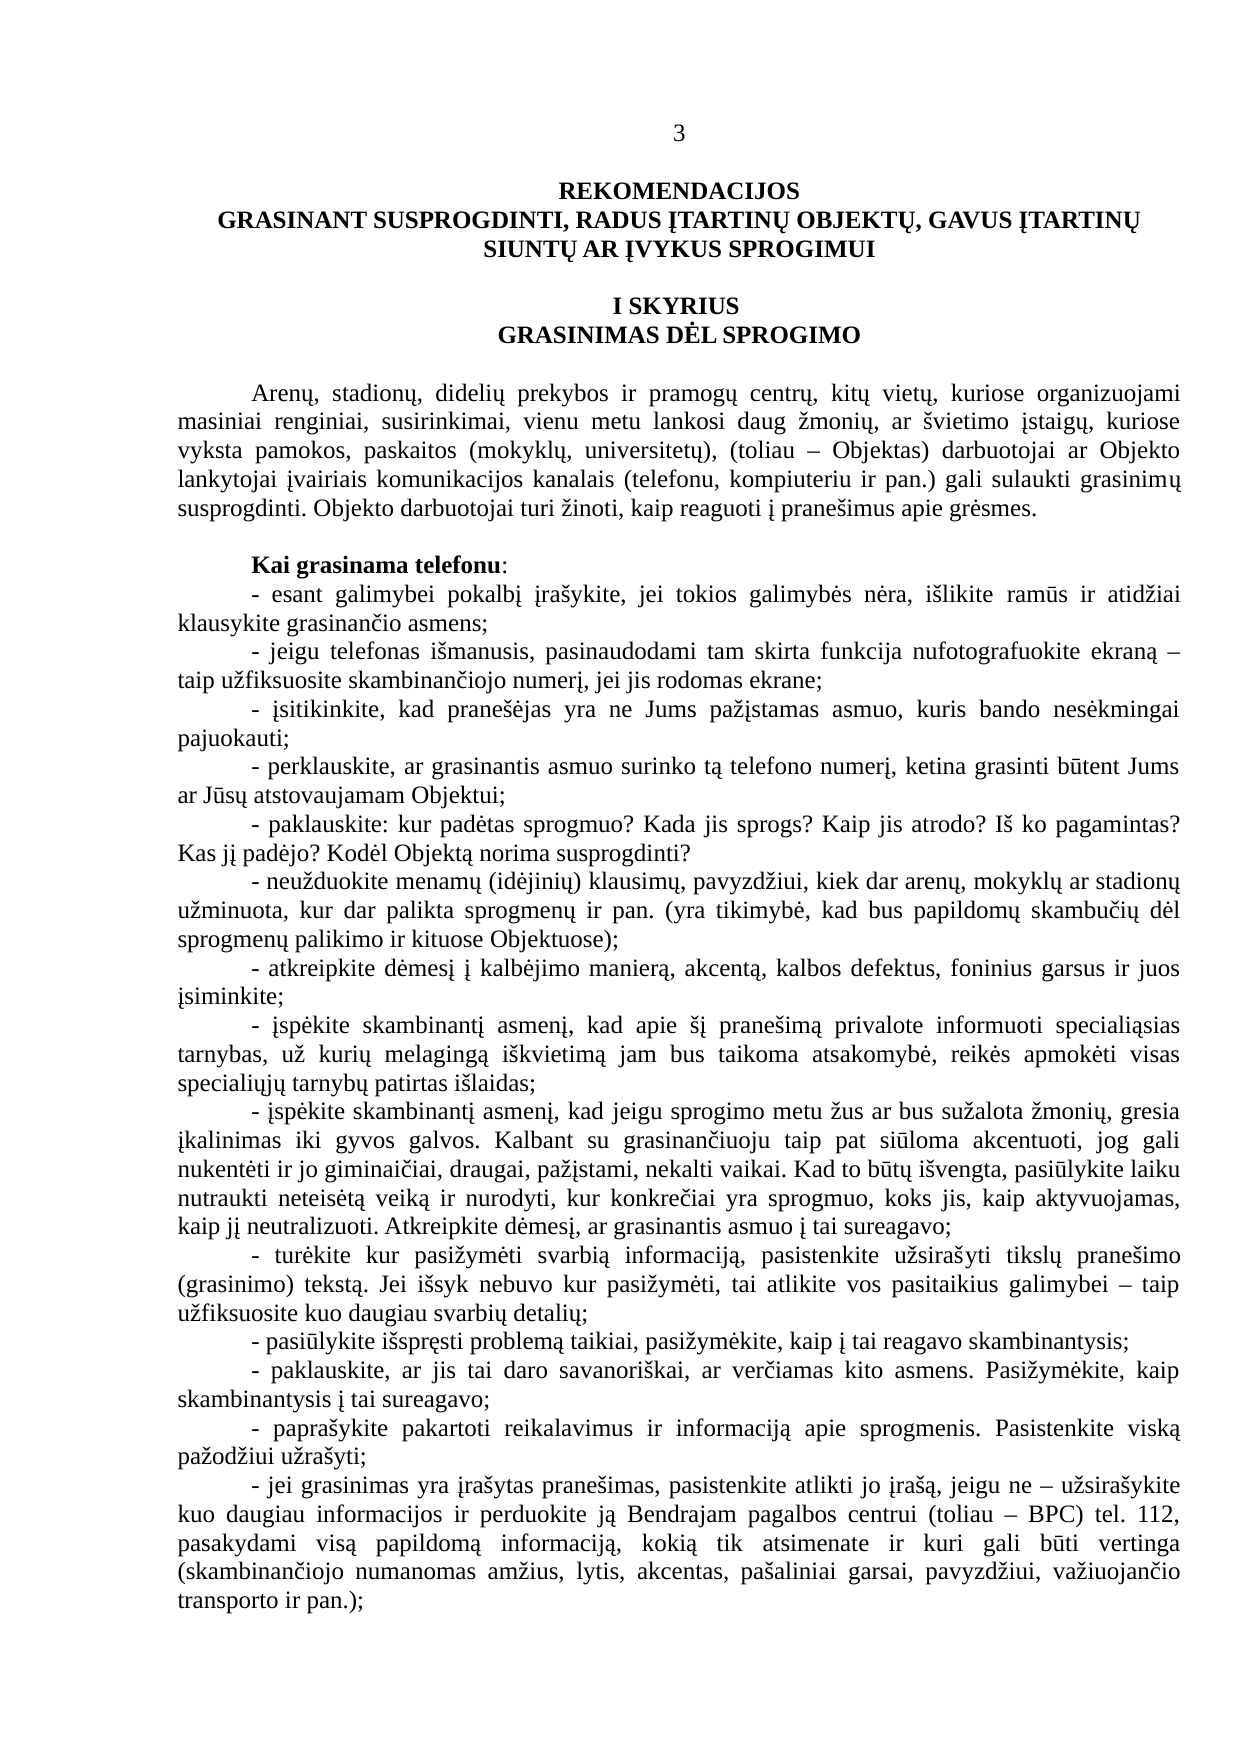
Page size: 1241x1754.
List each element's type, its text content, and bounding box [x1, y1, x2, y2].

text - esant galimybei pokalbį įrašykite, jei tokios galimybės nėra, išlikite ramūs ir atidžiai klausykite grasinančio asmens; [177, 579, 1181, 636]
text Kai grasinama telefonu: [177, 550, 1181, 579]
text - neužduokite menamų (idėjinių) klausimų, pavyzdžiui, kiek dar arenų, mokyklų ar stadionų užminuota, kur dar palikta sprogmenų ir pan. (yra tikimybė, kad bus papildomų skambučių dėl sprogmenų palikimo ir kituose Objektuose); [177, 866, 1181, 953]
text GRASINANT SUSPROGDINTI, RADUS ĮTARTINŲ OBJEKTŲ, GAVUS ĮTARTINŲ SIUNTŲ AR ĮVYKUS SPROGIMUI [177, 205, 1181, 263]
text - paprašykite pakartoti reikalavimus ir informaciją apie sprogmenis. Pasistenkite viską pažodžiui užrašyti; [177, 1413, 1181, 1470]
text REKOMENDACIJOS [177, 176, 1181, 205]
text - perklauskite, ar grasinantis asmuo surinko tą telefono numerį, ketina grasinti būtent Jums ar Jūsų atstovaujamam Objektui; [177, 751, 1181, 809]
text - jei grasinimas yra įrašytas pranešimas, pasistenkite atlikti jo įrašą, jeigu ne – užsirašykite kuo daugiau informacijos ir perduokite ją Bendrajam pagalbos centrui (toliau – BPC) tel. 112, pasakydami visą papildomą informaciją, kokią tik atsimenate ir kuri gali būti vertinga (skambinančiojo numanomas amžius, lytis, akcentas, pašaliniai garsai, pavyzdžiui, važiuojančio transporto ir pan.); [177, 1470, 1181, 1614]
text - pasiūlykite išspręsti problemą taikiai, pasižymėkite, kaip į tai reagavo skambinantysis; [177, 1326, 1181, 1355]
text - įspėkite skambinantį asmenį, kad jeigu sprogimo metu žus ar bus sužalota žmonių, gresia įkalinimas iki gyvos galvos. Kalbant su grasinančiuoju taip pat siūloma akcentuoti, jog gali nukentėti ir jo giminaičiai, draugai, pažįstami, nekalti vaikai. Kad to būtų išvengta, pasiūlykite laiku nutraukti neteisėtą veiką ir nurodyti, kur konkrečiai yra sprogmuo, koks jis, kaip aktyvuojamas, kaip jį neutralizuoti. Atkreipkite dėmesį, ar grasinantis asmuo į tai sureagavo; [177, 1096, 1181, 1240]
text - jeigu telefonas išmanusis, pasinaudodami tam skirta funkcija nufotografuokite ekraną – taip užfiksuosite skambinančiojo numerį, jei jis rodomas ekrane; [177, 636, 1181, 694]
text - įspėkite skambinantį asmenį, kad apie šį pranešimą privalote informuoti specialiąsias tarnybas, už kurių melagingą iškvietimą jam bus taikoma atsakomybė, reikės apmokėti visas specialiųjų tarnybų patirtas išlaidas; [177, 1010, 1181, 1096]
text - turėkite kur pasižymėti svarbią informaciją, pasistenkite užsirašyti tikslų pranešimo (grasinimo) tekstą. Jei išsyk nebuvo kur pasižymėti, tai atlikite vos pasitaikius galimybei – taip užfiksuosite kuo daugiau svarbių detalių; [177, 1240, 1181, 1326]
text Arenų, stadionų, didelių prekybos ir pramogų centrų, kitų vietų, kuriose organizuojami masiniai renginiai, susirinkimai, vienu metu lankosi daug žmonių, ar švietimo įstaigų, kuriose vyksta pamokos, paskaitos (mokyklų, universitetų), (toliau – Objektas) darbuotojai ar Objekto lankytojai įvairiais komunikacijos kanalais (telefonu, kompiuteriu ir pan.) gali sulaukti grasinimų susprogdinti. Objekto darbuotojai turi žinoti, kaip reaguoti į pranešimus apie grėsmes. [177, 378, 1181, 521]
text - įsitikinkite, kad pranešėjas yra ne Jums pažįstamas asmuo, kuris bando nesėkmingai pajuokauti; [177, 694, 1181, 751]
text - atkreipkite dėmesį į kalbėjimo manierą, akcentą, kalbos defektus, foninius garsus ir juos įsiminkite; [177, 953, 1181, 1010]
text - paklauskite, ar jis tai daro savanoriškai, ar verčiamas kito asmens. Pasižymėkite, kaip skambinantysis į tai sureagavo; [177, 1355, 1181, 1413]
text - paklauskite: kur padėtas sprogmuo? Kada jis sprogs? Kaip jis atrodo? Iš ko pagamintas? Kas jį padėjo? Kodėl Objektą norima susprogdinti? [177, 809, 1181, 866]
text GRASINIMAS DĖL SPROGIMO [177, 320, 1181, 349]
text I SKYRIUS [177, 291, 1181, 320]
